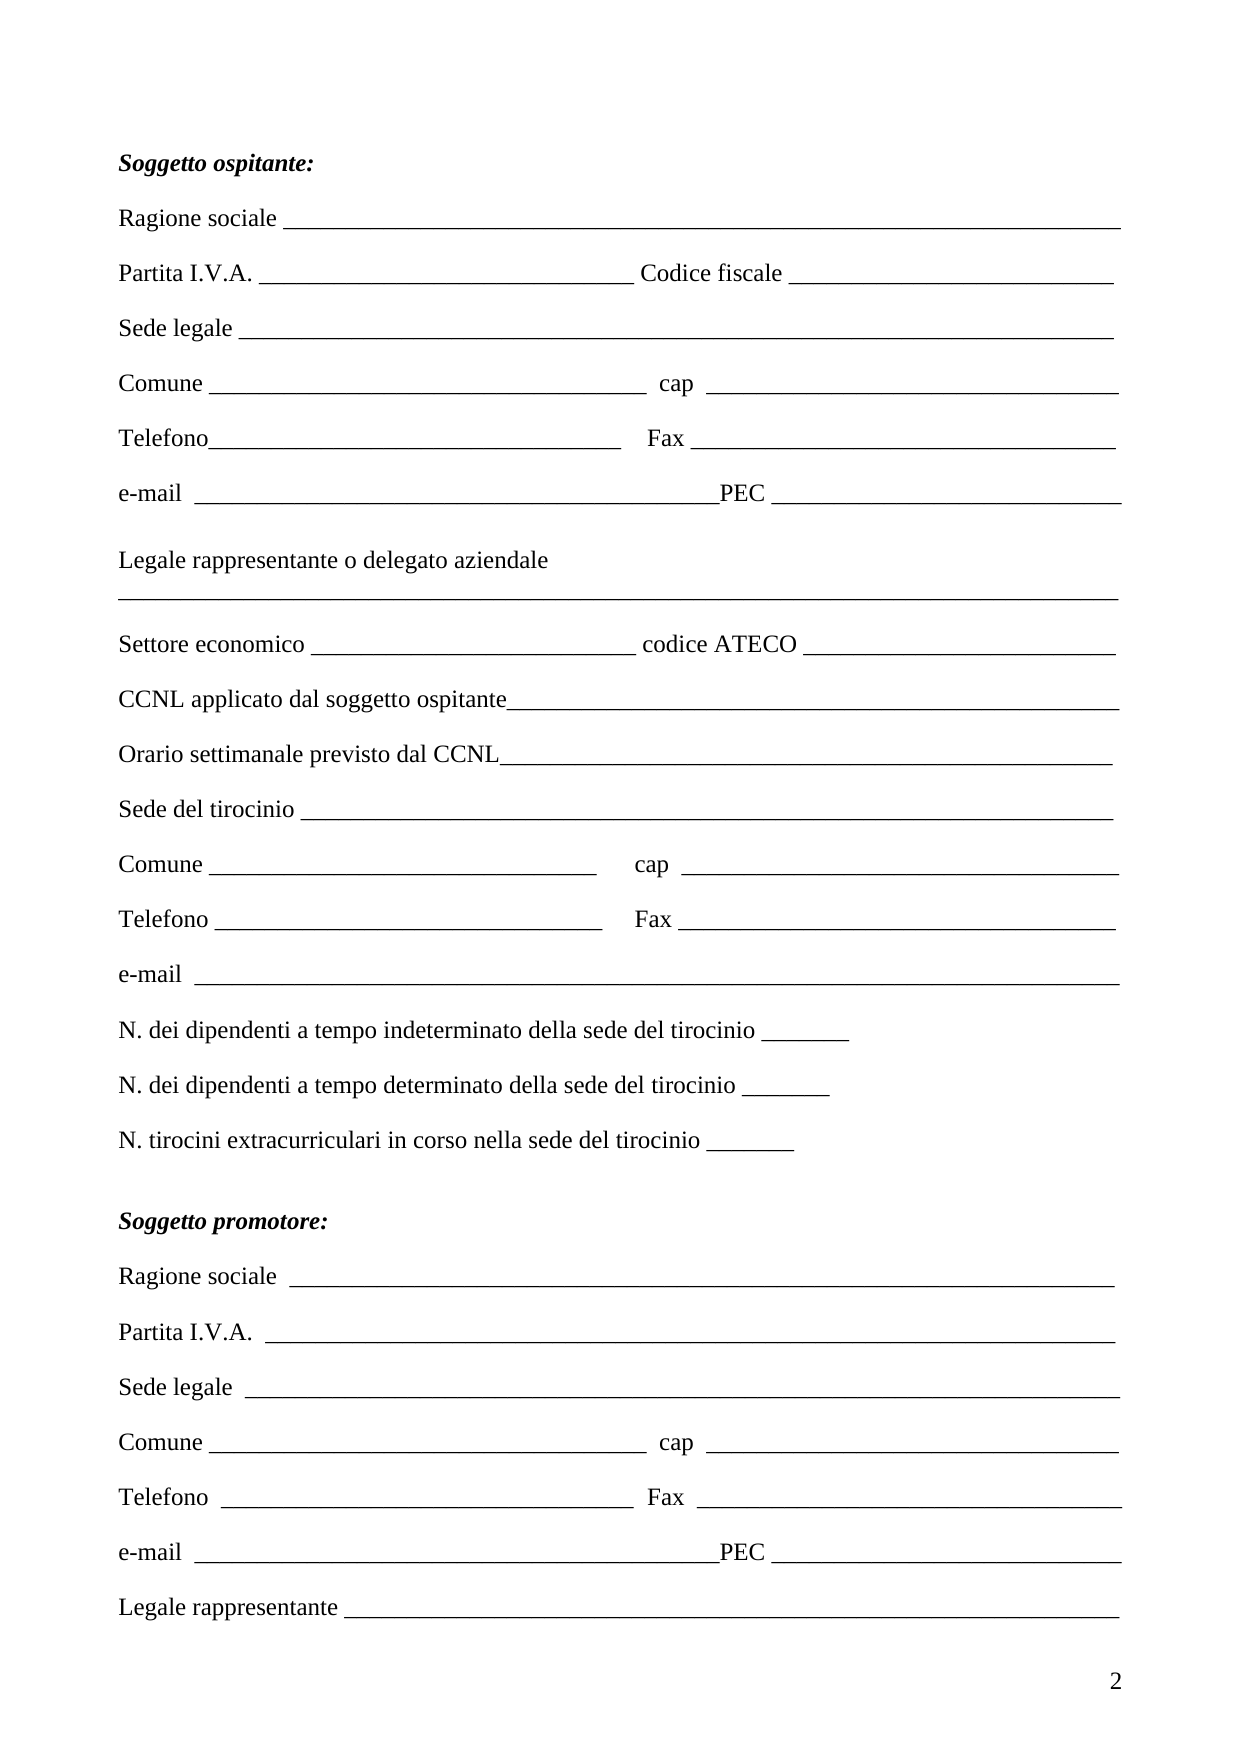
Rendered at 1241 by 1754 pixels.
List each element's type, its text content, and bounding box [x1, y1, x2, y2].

text Legale rappresentante ______________________________________________________________ [118, 1592, 1122, 1621]
text Sede del tirocinio _________________________________________________________________ [118, 794, 1122, 823]
text Soggetto ospitante: [118, 148, 1122, 176]
text Sede legale ______________________________________________________________________ [118, 1372, 1122, 1400]
text Ragione sociale __________________________________________________________________ [118, 1261, 1122, 1290]
text Settore economico __________________________ codice ATECO _________________________ [118, 629, 1122, 658]
text Comune _______________________________ cap ___________________________________ [118, 849, 1122, 878]
text Soggetto promotore: [118, 1206, 1122, 1235]
text N. tirocini extracurriculari in corso nella sede del tirocinio _______ [118, 1125, 1122, 1154]
text Orario settimanale previsto dal CCNL_________________________________________________ [118, 739, 1122, 768]
text Comune ___________________________________ cap _________________________________ [118, 1427, 1122, 1456]
text Comune ___________________________________ cap _________________________________ [118, 368, 1122, 397]
text Legale rappresentante o delegato aziendale ________________________________________________________________________________ [118, 545, 1122, 603]
text N. dei dipendenti a tempo determinato della sede del tirocinio _______ [118, 1070, 1122, 1098]
text CCNL applicato dal soggetto ospitante_________________________________________________ [118, 684, 1122, 713]
text Telefono _________________________________ Fax __________________________________ [118, 1482, 1122, 1511]
text e-mail __________________________________________PEC ____________________________ [118, 478, 1122, 507]
text Partita I.V.A. ____________________________________________________________________ [118, 1317, 1122, 1345]
text Sede legale ______________________________________________________________________ [118, 313, 1122, 342]
text Telefono _______________________________ Fax ___________________________________ [118, 904, 1122, 933]
text Telefono_________________________________ Fax __________________________________ [118, 423, 1122, 452]
text Ragione sociale ___________________________________________________________________ [118, 203, 1122, 231]
text N. dei dipendenti a tempo indeterminato della sede del tirocinio _______ [118, 1015, 1122, 1043]
text e-mail __________________________________________PEC ____________________________ [118, 1537, 1122, 1566]
text Partita I.V.A. ______________________________ Codice fiscale __________________________ [118, 258, 1122, 287]
text e-mail __________________________________________________________________________ [118, 959, 1122, 988]
